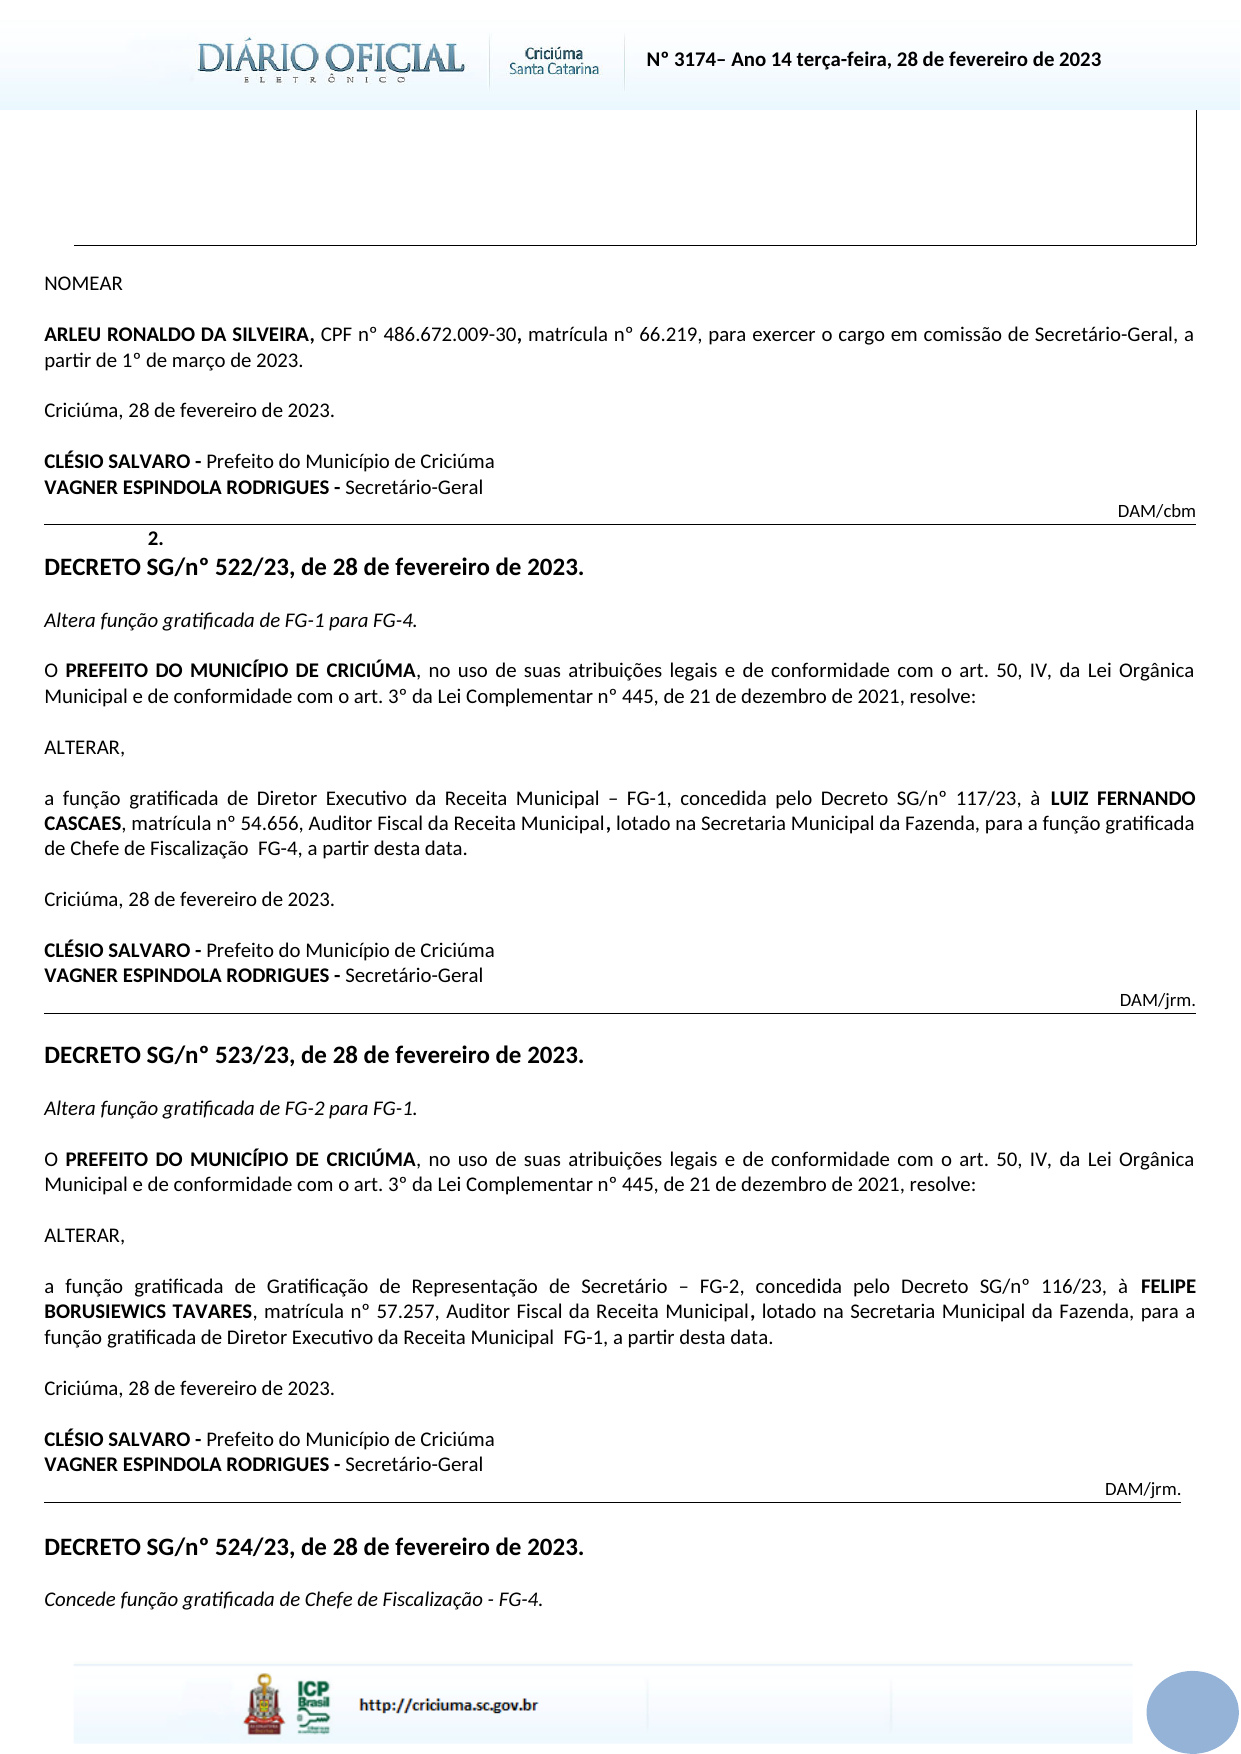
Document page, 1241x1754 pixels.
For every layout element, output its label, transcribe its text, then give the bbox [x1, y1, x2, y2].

text Criciúma, 28 de fevereiro de 2023. [44, 398, 1196, 423]
text DAM/cbm [44, 499, 1196, 524]
text NOMEAR [44, 271, 1196, 296]
text Criciúma, 28 de fevereiro de 2023. [44, 1375, 1196, 1400]
text DAM/jrm. [44, 1477, 1181, 1502]
text a função gratificada de Gratificação de Representação de Secretário – FG-2, concedida pelo Decreto SG/nº 116/23, à FELIPE BORUSIEWICS TAVARES, matrícula nº 57.257, Auditor Fiscal da Receita Municipal, lotado na Secretaria Municipal da Fazenda, para a função gratificada de Diretor Executivo da Receita Municipal FG-1, a partir desta data. [44, 1273, 1196, 1349]
text CLÉSIO SALVARO - Prefeito do Município de Criciúma [44, 1426, 1240, 1451]
text VAGNER ESPINDOLA RODRIGUES - Secretário-Geral [44, 474, 1196, 499]
text Altera função gratificada de FG-2 para FG-1. [44, 1095, 1196, 1121]
text Criciúma, 28 de fevereiro de 2023. [44, 886, 1196, 912]
text ALTERAR, [44, 1222, 1196, 1248]
text O PREFEITO DO MUNICÍPIO DE CRICIÚMA, no uso de suas atribuições legais e de conformidade com o art. 50, IV, da Lei Orgânica Municipal e de conformidade com o art. 3º da Lei Complementar nº 445, de 21 de dezembro de 2021, resolve: [44, 1146, 1196, 1197]
text CLÉSIO SALVARO - Prefeito do Município de Criciúma [44, 448, 1196, 474]
text O PREFEITO DO MUNICÍPIO DE CRICIÚMA, no uso de suas atribuições legais e de conformidade com o art. 50, IV, da Lei Orgânica Municipal e de conformidade com o art. 3º da Lei Complementar nº 445, de 21 de dezembro de 2021, resolve: [44, 658, 1196, 708]
text VAGNER ESPINDOLA RODRIGUES - Secretário-Geral [44, 1451, 1240, 1477]
text DECRETO SG/nº 522/23, de 28 de fevereiro de 2023. [44, 551, 1196, 581]
text a função gratificada de Diretor Executivo da Receita Municipal – FG-1, concedida pelo Decreto SG/nº 117/23, à LUIZ FERNANDO CASCAES, matrícula nº 54.656, Auditor Fiscal da Receita Municipal, lotado na Secretaria Municipal da Fazenda, para a função gratificada de Chefe de Fiscalização FG-4, a partir desta data. [44, 785, 1196, 861]
text Concede função gratificada de Chefe de Fiscalização - FG-4. [44, 1587, 1196, 1612]
text CLÉSIO SALVARO - Prefeito do Município de Criciúma [44, 937, 1196, 963]
text DECRETO SG/nº 524/23, de 28 de fevereiro de 2023. [44, 1531, 1196, 1561]
text ALTERAR, [44, 734, 1196, 759]
text ARLEU RONALDO DA SILVEIRA, CPF nº 486.672.009-30, matrícula nº 66.219, para exercer o cargo em comissão de Secretário-Geral, a partir de 1º de março de 2023. [44, 321, 1196, 372]
text VAGNER ESPINDOLA RODRIGUES - Secretário-Geral [44, 963, 1196, 988]
text DECRETO SG/nº 523/23, de 28 de fevereiro de 2023. [44, 1039, 1211, 1070]
text DAM/jrm. [44, 988, 1196, 1013]
text Altera função gratificada de FG-1 para FG-4. [44, 607, 1196, 632]
